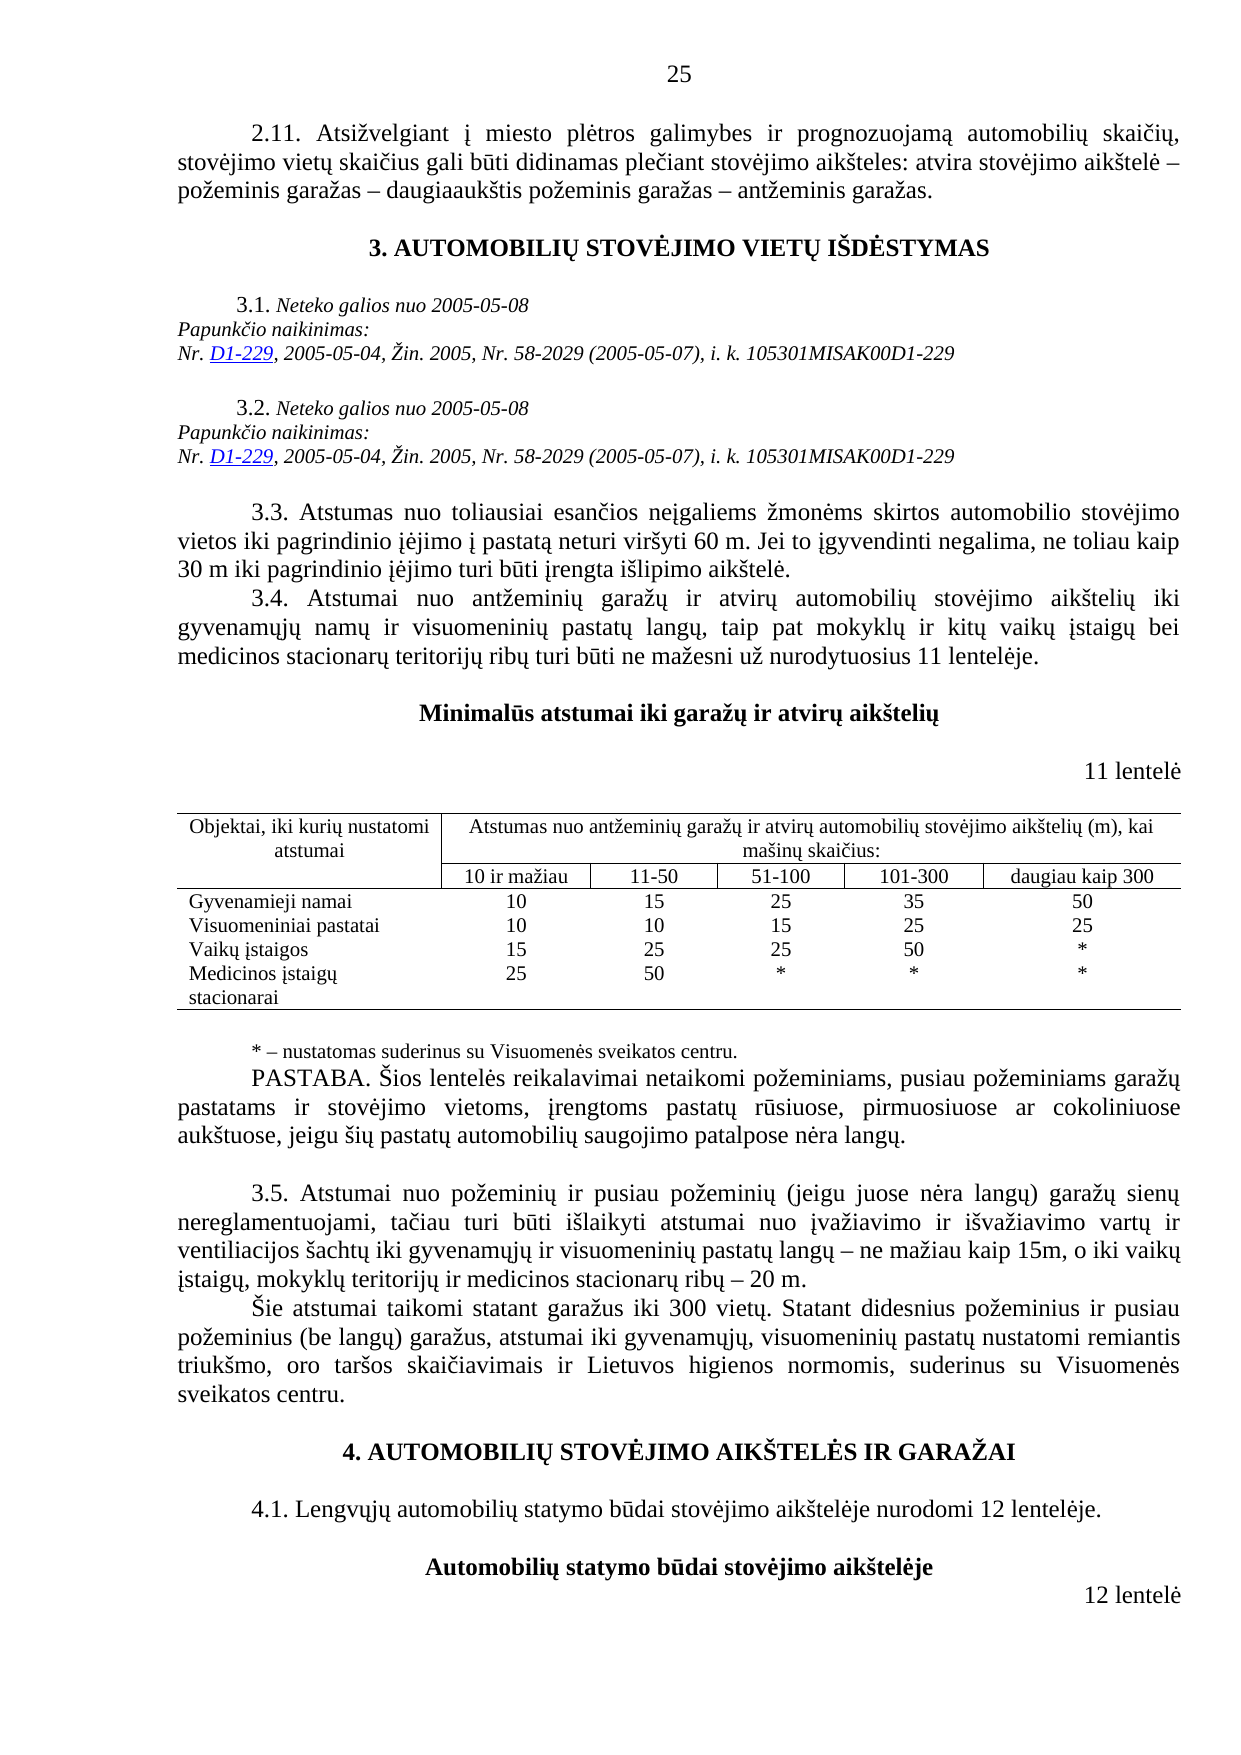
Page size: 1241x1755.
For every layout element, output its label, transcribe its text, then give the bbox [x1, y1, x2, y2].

text Šie atstumai taikomi statant garažus iki 300 vietų. Statant didesnius požeminius ir pusiau požeminius (be langų) garažus, atstumai iki gyvenamųjų, visuomeninių pastatų nustatomi remiantis triukšmo, oro taršos skaičiavimais ir Lietuvos higienos normomis, suderinus su Visuomenės sveikatos centru. [177, 1293, 1181, 1408]
table_cell 25 [983, 913, 1181, 937]
table_cell 50 [983, 889, 1181, 913]
text Papunkčio naikinimas: [177, 420, 1181, 444]
text 4. AUTOMOBILIŲ STOVĖJIMO AIKŠTELĖS IR GARAŽAI [177, 1437, 1181, 1465]
table_cell 25 [717, 937, 844, 961]
table_cell 101-300 [845, 864, 983, 888]
text 3.2. Neteko galios nuo 2005-05-08 [177, 394, 1181, 420]
table_cell 25 [590, 937, 717, 961]
table_cell Vaikų įstaigos [177, 937, 442, 961]
text 4.1. Lengvųjų automobilių statymo būdai stovėjimo aikštelėje nurodomi 12 lentelėje. [177, 1494, 1181, 1523]
table_cell * [844, 961, 983, 1009]
table_cell 50 [844, 937, 983, 961]
table_cell 15 [717, 913, 844, 937]
table_cell * [983, 961, 1181, 1009]
text 3. AUTOMOBILIŲ STOVĖJIMO VIETŲ IŠDĖSTYMAS [177, 233, 1181, 262]
table_header Atstumas nuo antžeminių garažų ir atvirų automobilių stovėjimo aikštelių (m), kai mašinų skaičius: [442, 814, 1181, 862]
table_cell 10 [590, 913, 717, 937]
text Minimalūs atstumai iki garažų ir atvirų aikštelių [177, 698, 1181, 727]
table_cell 25 [717, 889, 844, 913]
table_header Objektai, iki kurių nustatomi atstumai [177, 814, 441, 888]
text PASTABA. Šios lentelės reikalavimai netaikomi požeminiams, pusiau požeminiams garažų pastatams ir stovėjimo vietoms, įrengtoms pastatų rūsiuose, pirmuosiuose ar cokoliniuose aukštuose, jeigu šių pastatų automobilių saugojimo patalpose nėra langų. [177, 1063, 1181, 1149]
table_cell * [717, 961, 844, 1009]
table_cell 50 [590, 961, 717, 1009]
text Automobilių statymo būdai stovėjimo aikštelėje [177, 1552, 1181, 1580]
table_cell 15 [442, 937, 590, 961]
table_cell 10 [442, 913, 590, 937]
text 3.4. Atstumai nuo antžeminių garažų ir atvirų automobilių stovėjimo aikštelių iki gyvenamųjų namų ir visuomeninių pastatų langų, taip pat mokyklų ir kitų vaikų įstaigų bei medicinos stacionarų teritorijų ribų turi būti ne mažesni už nurodytuosius 11 lentelėje. [177, 583, 1181, 669]
text Papunkčio naikinimas: [177, 317, 1181, 341]
table_cell Visuomeniniai pastatai [177, 913, 442, 937]
table_cell 15 [590, 889, 717, 913]
text 2.11. Atsižvelgiant į miesto plėtros galimybes ir prognozuojamą automobilių skaičių, stovėjimo vietų skaičius gali būti didinamas plečiant stovėjimo aikšteles: atvira stovėjimo aikštelė – požeminis garažas – daugiaaukštis požeminis garažas – antžeminis garažas. [177, 118, 1181, 204]
table_cell * [983, 937, 1181, 961]
table_cell 10 [442, 889, 590, 913]
text 11 lentelė [177, 756, 1181, 784]
table_cell 25 [844, 913, 983, 937]
table_cell 35 [844, 889, 983, 913]
text 3.3. Atstumas nuo toliausiai esančios neįgaliems žmonėms skirtos automobilio stovėjimo vietos iki pagrindinio įėjimo į pastatą neturi viršyti 60 m. Jei to įgyvendinti negalima, ne toliau kaip 30 m iki pagrindinio įėjimo turi būti įrengta išlipimo aikštelė. [177, 497, 1181, 583]
text 3.5. Atstumai nuo požeminių ir pusiau požeminių (jeigu juose nėra langų) garažų sienų nereglamentuojami, tačiau turi būti išlaikyti atstumai nuo įvažiavimo ir išvažiavimo vartų ir ventiliacijos šachtų iki gyvenamųjų ir visuomeninių pastatų langų – ne mažiau kaip 15m, o iki vaikų įstaigų, mokyklų teritorijų ir medicinos stacionarų ribų – 20 m. [177, 1178, 1181, 1293]
table_cell Gyvenamieji namai [177, 889, 442, 913]
table_cell Medicinos įstaigų stacionarai [177, 961, 442, 1009]
table_cell 11-50 [591, 864, 717, 888]
text * – nustatomas suderinus su Visuomenės sveikatos centru. [177, 1039, 1181, 1063]
text Nr. D1-229, 2005-05-04, Žin. 2005, Nr. 58-2029 (2005-05-07), i. k. 105301MISAK00D1-229 [177, 444, 1181, 468]
table_cell 10 ir mažiau [442, 864, 590, 888]
text 3.1. Neteko galios nuo 2005-05-08 [177, 291, 1181, 317]
table_cell 51-100 [718, 864, 844, 888]
text Nr. D1-229, 2005-05-04, Žin. 2005, Nr. 58-2029 (2005-05-07), i. k. 105301MISAK00D1-229 [177, 341, 1181, 365]
text 12 lentelė [177, 1580, 1181, 1609]
table_cell 25 [442, 961, 590, 1009]
table_cell daugiau kaip 300 [984, 864, 1181, 888]
